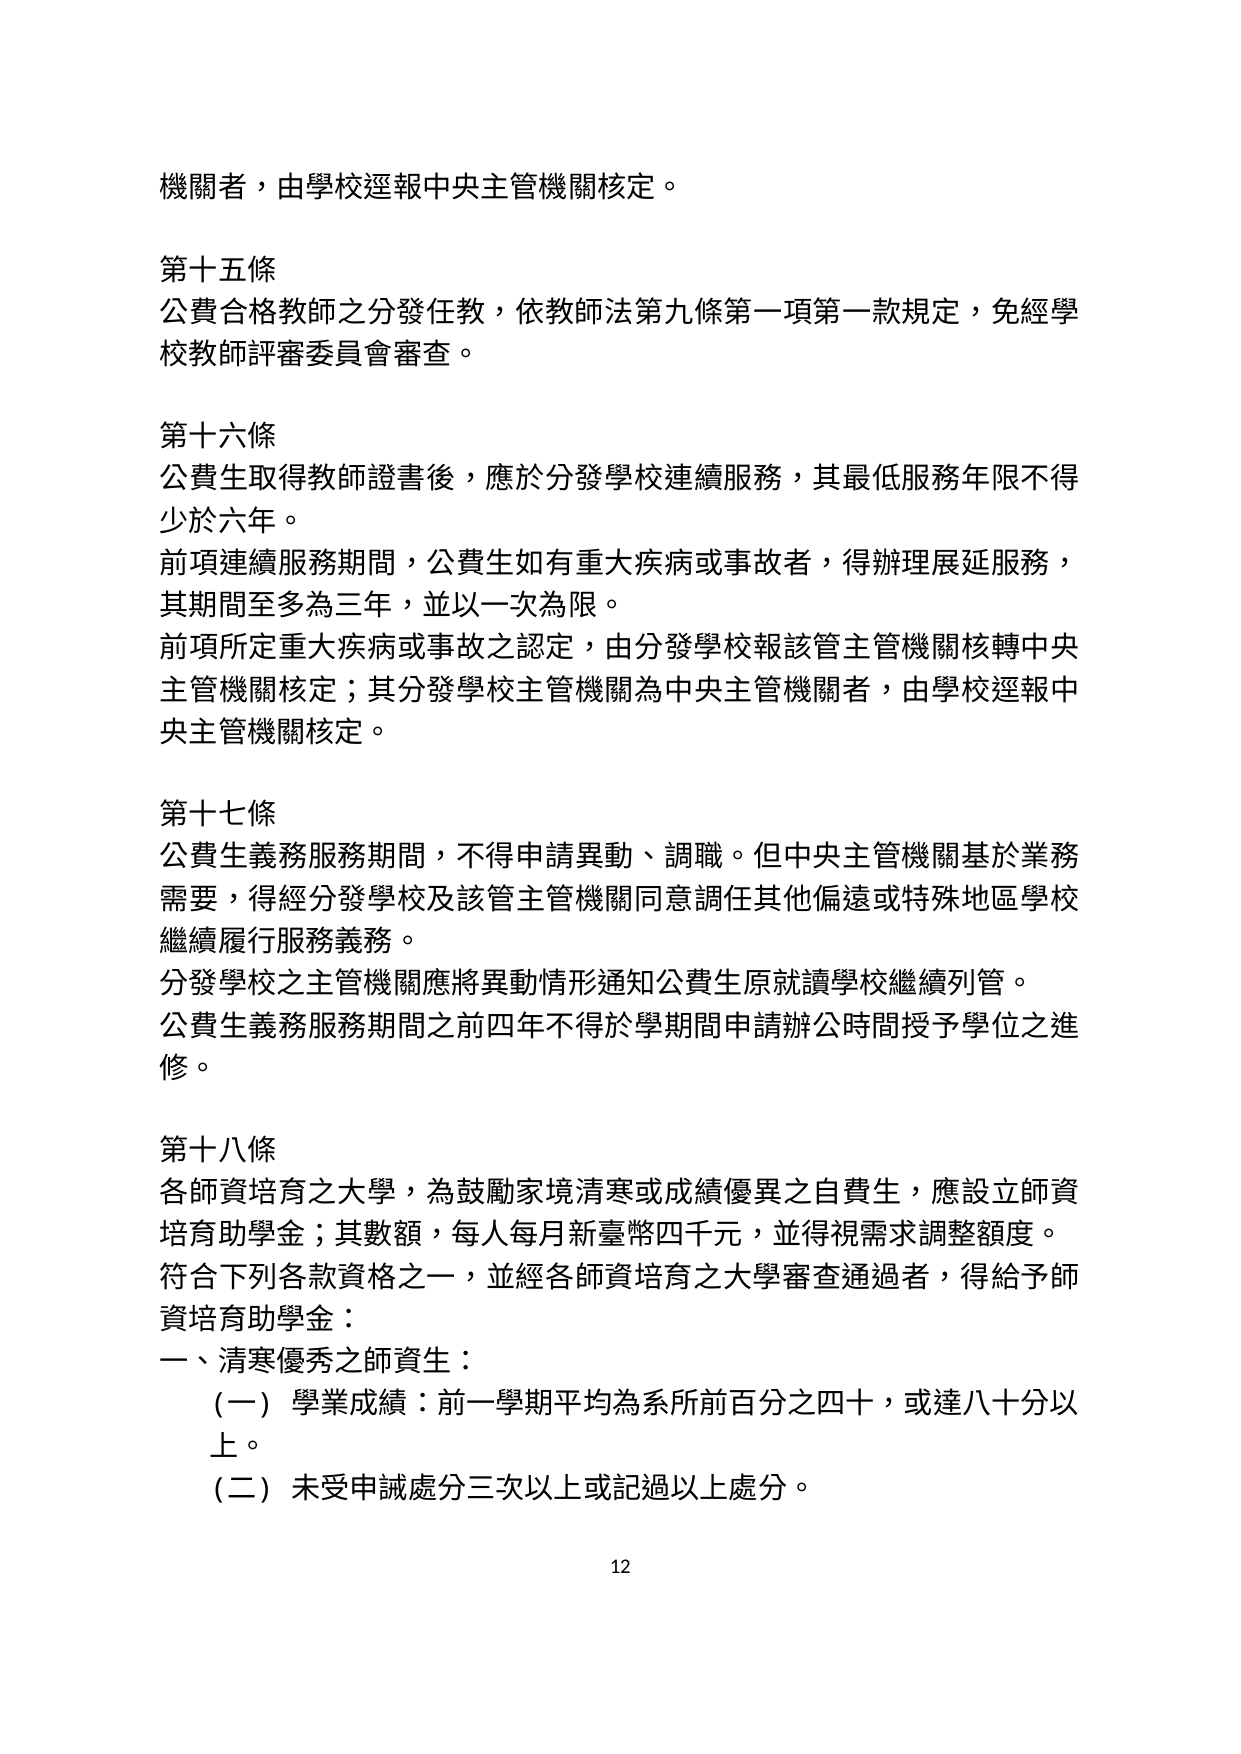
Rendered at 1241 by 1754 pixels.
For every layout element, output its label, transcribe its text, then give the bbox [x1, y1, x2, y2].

text 一、清寒優秀之師資生： [159, 1338, 1081, 1380]
text 公費生義務服務期間之前四年不得於學期間申請辦公時間授予學位之進修。 [159, 1002, 1081, 1087]
text (二) 未受申誡處分三次以上或記過以上處分。 [209, 1465, 1081, 1507]
text 符合下列各款資格之一，並經各師資培育之大學審查通過者，得給予師資培育助學金： [159, 1253, 1081, 1338]
text 第十六條 [159, 413, 1081, 455]
text 公費生取得教師證書後，應於分發學校連續服務，其最低服務年限不得少於六年。 [159, 455, 1081, 539]
text 前項所定重大疾病或事故之認定，由分發學校報該管主管機關核轉中央主管機關核定；其分發學校主管機關為中央主管機關者，由學校逕報中央主管機關核定。 [159, 624, 1081, 751]
text 第十五條 [159, 246, 1081, 288]
text 第十八條 [159, 1126, 1081, 1169]
text 前項連續服務期間，公費生如有重大疾病或事故者，得辦理展延服務，其期間至多為三年，並以一次為限。 [159, 539, 1081, 624]
text 第十七條 [159, 791, 1081, 833]
text 公費合格教師之分發任教，依教師法第九條第一項第一款規定，免經學校教師評審委員會審查。 [159, 288, 1081, 373]
text 公費生義務服務期間，不得申請異動、調職。但中央主管機關基於業務需要，得經分發學校及該管主管機關同意調任其他偏遠或特殊地區學校繼續履行服務義務。 [159, 833, 1081, 960]
text (一) 學業成績：前一學期平均為系所前百分之四十，或達八十分以上。 [209, 1380, 1081, 1465]
text 分發學校之主管機關應將異動情形通知公費生原就讀學校繼續列管。 [159, 960, 1081, 1002]
text 機關者，由學校逕報中央主管機關核定。 [159, 164, 1081, 206]
text 各師資培育之大學，為鼓勵家境清寒或成績優異之自費生，應設立師資培育助學金；其數額，每人每月新臺幣四千元，並得視需求調整額度。 [159, 1169, 1081, 1253]
